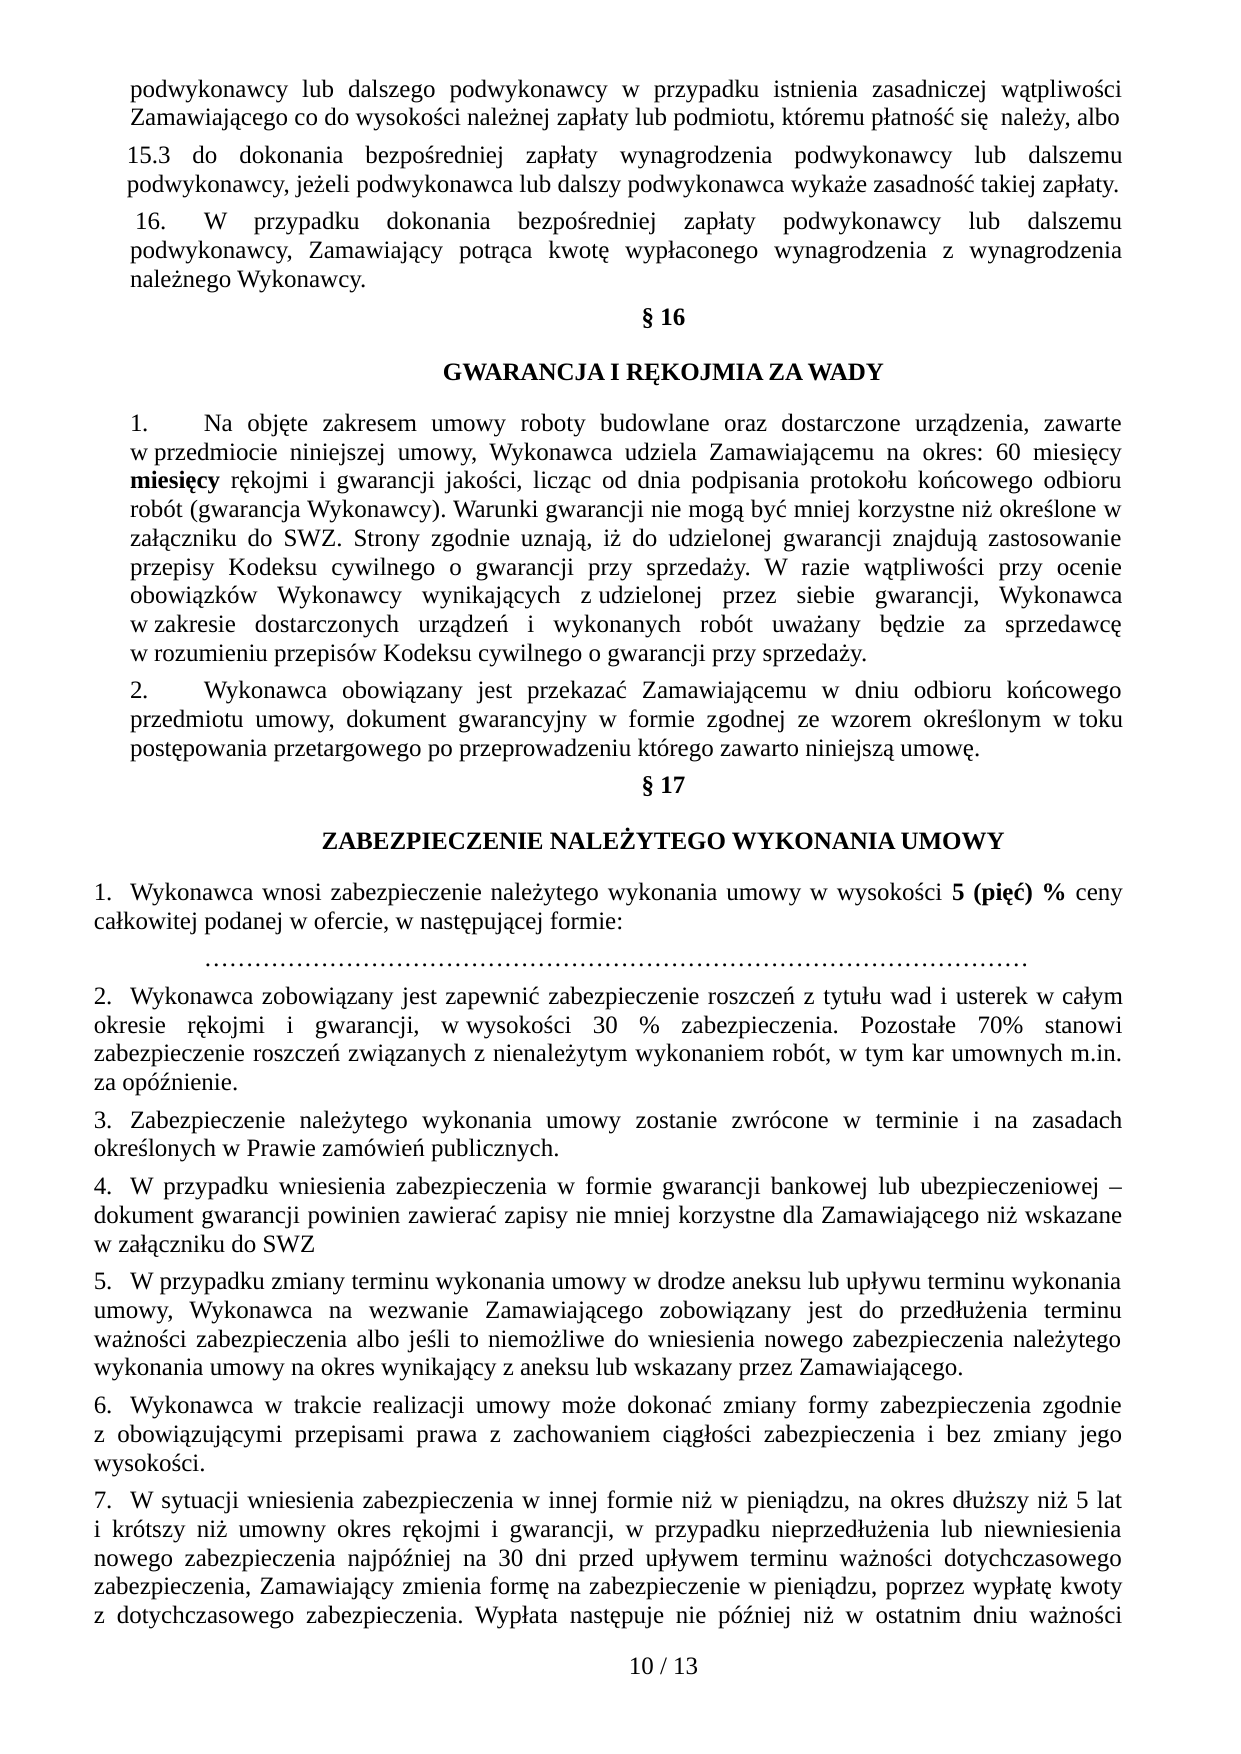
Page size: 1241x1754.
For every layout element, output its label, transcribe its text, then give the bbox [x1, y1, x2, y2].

text § 16 [203, 302, 1123, 330]
list Wykonawca w trakcie realizacji umowy może dokonać zmiany formy zabezpieczenia zgodnie z obowiązującymi przepisami prawa z zachowaniem ciągłości zabezpieczenia i bez zmiany jego wysokości. [94, 1390, 1123, 1476]
list W przypadku dokonania bezpośredniej zapłaty podwykonawcy lub dalszemu podwykonawcy, Zamawiający potrąca kwotę wypłaconego wynagrodzenia z wynagrodzenia należnego Wykonawcy. [129, 206, 1123, 293]
list Na objęte zakresem umowy roboty budowlane oraz dostarczone urządzenia, zawarte w przedmiocie niniejszej umowy, Wykonawca udziela Zamawiającemu na okres: 60 miesięcy miesięcy rękojmi i gwarancji jakości, licząc od dnia podpisania protokołu końcowego odbioru robót (gwarancja Wykonawcy). Warunki gwarancji nie mogą być mniej korzystne niż określone w załączniku do SWZ. Strony zgodnie uznają, iż do udzielonej gwarancji znajdują zastosowanie przepisy Kodeksu cywilnego o gwarancji przy sprzedaży. W razie wątpliwości przy ocenie obowiązków Wykonawcy wynikających z udzielonej przez siebie gwarancji, Wykonawca w zakresie dostarczonych urządzeń i wykonanych robót uważany będzie za sprzedawcę w rozumieniu przepisów Kodeksu cywilnego o gwarancji przy sprzedaży. [130, 408, 1123, 667]
list Zabezpieczenie należytego wykonania umowy zostanie zwrócone w terminie i na zasadach określonych w Prawie zamówień publicznych. [94, 1105, 1123, 1162]
list W sytuacji wniesienia zabezpieczenia w innej formie niż w pieniądzu, na okres dłuższy niż 5 lat i krótszy niż umowny okres rękojmi i gwarancji, w przypadku nieprzedłużenia lub niewniesienia nowego zabezpieczenia najpóźniej na 30 dni przed upływem terminu ważności dotychczasowego zabezpieczenia, Zamawiający zmienia formę na zabezpieczenie w pieniądzu, poprzez wypłatę kwoty z dotychczasowego zabezpieczenia. Wypłata następuje nie później niż w ostatnim dniu ważności [94, 1485, 1123, 1629]
text § 17 [203, 771, 1123, 799]
text ……………………………………………………………………………………… [203, 943, 1123, 972]
list Wykonawca zobowiązany jest zapewnić zabezpieczenie roszczeń z tytułu wad i usterek w całym okresie rękojmi i gwarancji, w wysokości 30 % zabezpieczenia. Pozostałe 70% stanowi zabezpieczenie roszczeń związanych z nienależytym wykonaniem robót, w tym kar umownych m.in. za opóźnienie. [94, 981, 1123, 1096]
list W przypadku wniesienia zabezpieczenia w formie gwarancji bankowej lub ubezpieczeniowej – dokument gwarancji powinien zawierać zapisy nie mniej korzystne dla Zamawiającego niż wskazane w załączniku do SWZ [94, 1171, 1123, 1257]
text ZABEZPIECZENIE NALEŻYTEGO WYKONANIA UMOWY [203, 826, 1123, 855]
text GWARANCJA I RĘKOJMIA ZA WADY [203, 357, 1123, 386]
list W przypadku zmiany terminu wykonania umowy w drodze aneksu lub upływu terminu wykonania umowy, Wykonawca na wezwanie Zamawiającego zobowiązany jest do przedłużenia terminu ważności zabezpieczenia albo jeśli to niemożliwe do wniesienia nowego zabezpieczenia należytego wykonania umowy na okres wynikający z aneksu lub wskazany przez Zamawiającego. [94, 1266, 1123, 1381]
list Wykonawca wnosi zabezpieczenie należytego wykonania umowy w wysokości 5 (pięć) % ceny całkowitej podanej w ofercie, w następującej formie: [94, 877, 1123, 934]
text 15.3 do dokonania bezpośredniej zapłaty wynagrodzenia podwykonawcy lub dalszemu podwykonawcy, jeżeli podwykonawca lub dalszy podwykonawca wykaże zasadność takiej zapłaty. [127, 140, 1123, 198]
text podwykonawcy lub dalszego podwykonawcy w przypadku istnienia zasadniczej wątpliwości Zamawiającego co do wysokości należnej zapłaty lub podmiotu, któremu płatność się należy, albo [130, 74, 1123, 131]
list Wykonawca obowiązany jest przekazać Zamawiającemu w dniu odbioru końcowego przedmiotu umowy, dokument gwarancyjny w formie zgodnej ze wzorem określonym w toku postępowania przetargowego po przeprowadzeniu którego zawarto niniejszą umowę. [130, 676, 1123, 762]
